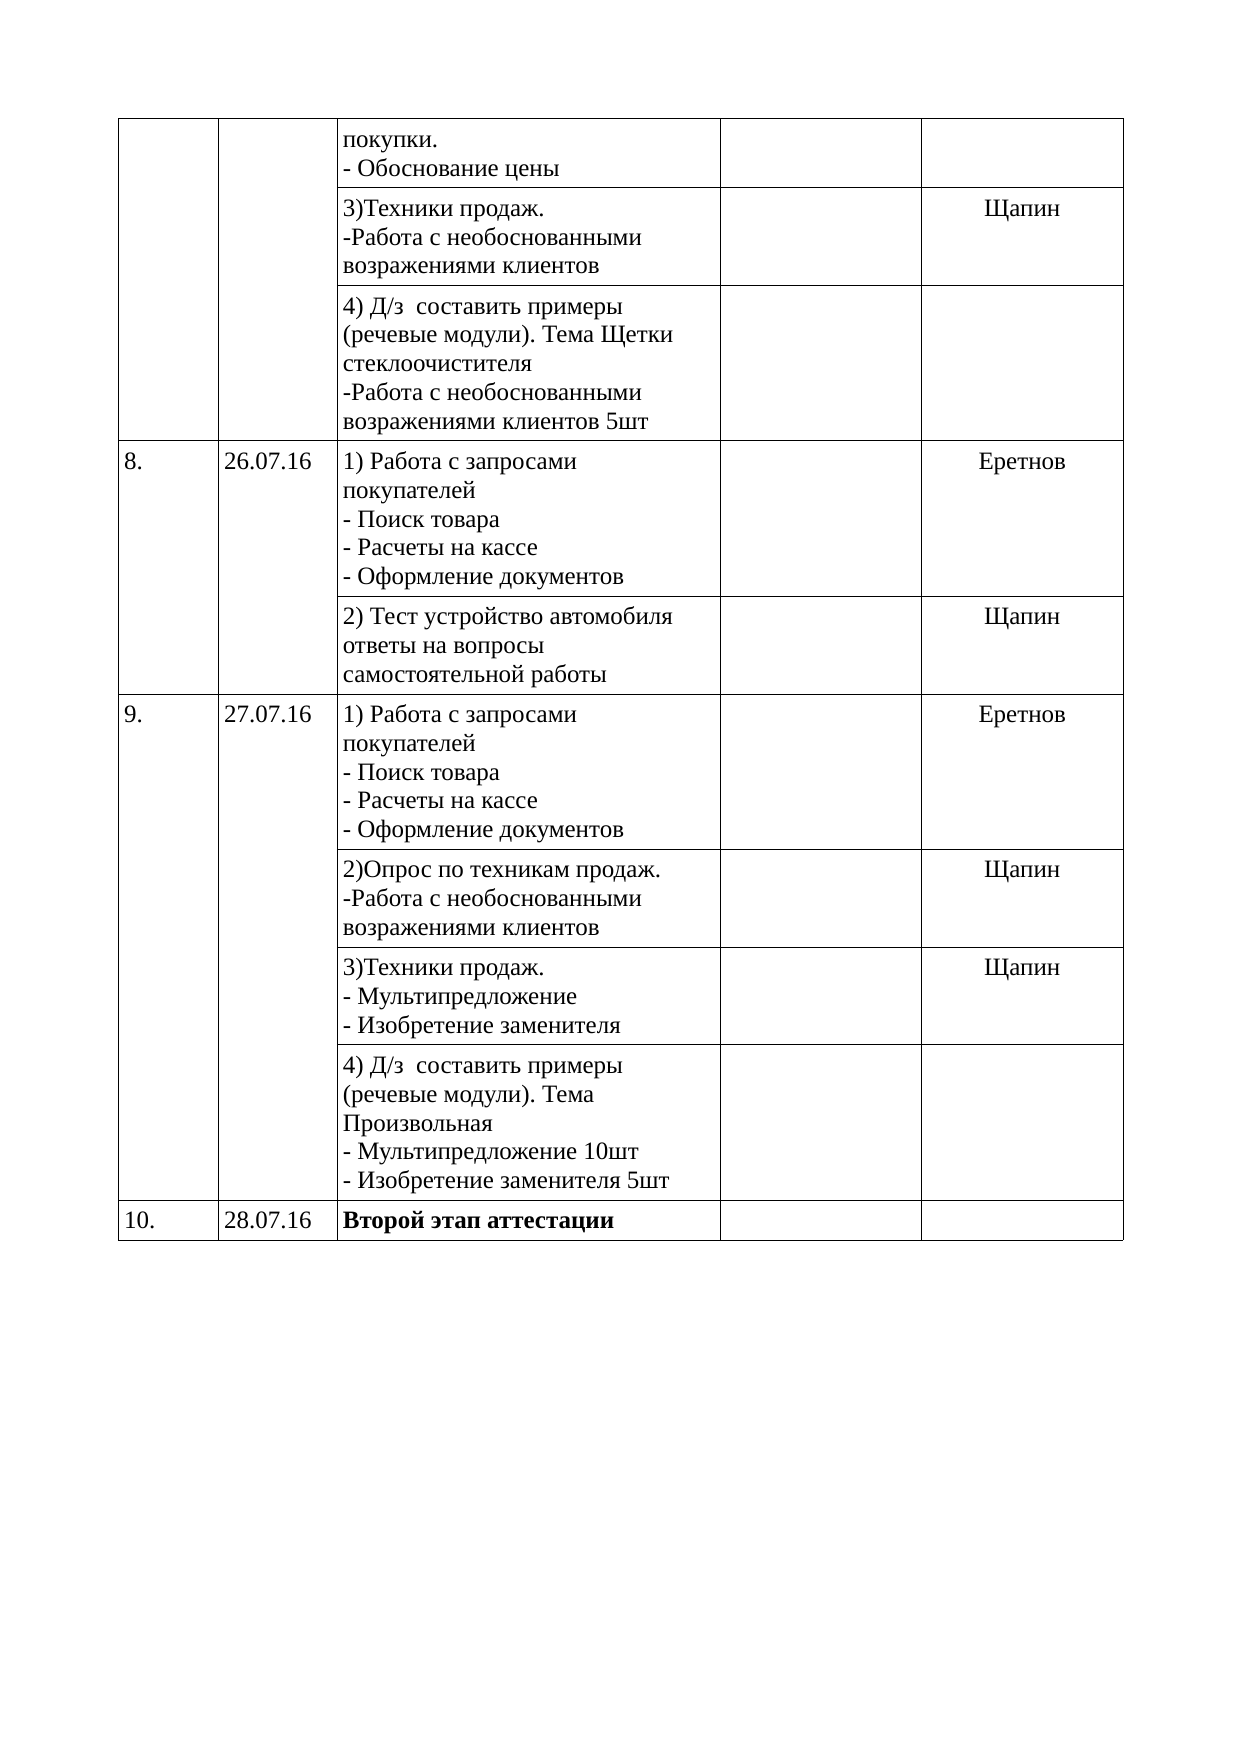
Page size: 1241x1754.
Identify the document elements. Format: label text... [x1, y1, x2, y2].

table_cell 8. [119, 441, 218, 693]
table_cell [721, 948, 921, 1044]
table_cell 9. [119, 695, 218, 1200]
table_cell 4) Д/з составить примеры (речевые модули). Тема Произвольная - Мультипредложение 10шт - Изобретение заменителя 5шт [338, 1045, 720, 1200]
table_cell 27.07.16 [219, 695, 337, 1200]
table_cell 3)Техники продаж. - Мультипредложение - Изобретение заменителя [338, 948, 720, 1044]
table_cell [721, 597, 921, 693]
table_cell 4) Д/з составить примеры (речевые модули). Тема Щетки стеклоочистителя -Работа с необоснованными возражениями клиентов 5шт [338, 286, 720, 440]
table_cell 1) Работа с запросами покупателей - Поиск товара - Расчеты на кассе - Оформление документов [338, 441, 720, 596]
table_cell 10. [119, 1201, 218, 1240]
table_cell [922, 1045, 1123, 1200]
table_cell Еретнов [922, 441, 1123, 596]
table_cell 28.07.16 [219, 1201, 337, 1240]
table_cell Еретнов [922, 695, 1123, 849]
table_cell [721, 1045, 921, 1200]
table_cell [219, 119, 337, 440]
table_cell [721, 850, 921, 947]
table_cell 1) Работа с запросами покупателей - Поиск товара - Расчеты на кассе - Оформление документов [338, 695, 720, 849]
table_cell Щапин [922, 948, 1123, 1044]
table_cell 26.07.16 [219, 441, 337, 693]
table_cell 2) Тест устройство автомобиля ответы на вопросы самостоятельной работы [338, 597, 720, 693]
table_cell Щапин [922, 597, 1123, 693]
table_cell [922, 1201, 1123, 1240]
table_cell 3)Техники продаж. -Работа с необоснованными возражениями клиентов [338, 188, 720, 285]
table_cell [922, 119, 1123, 187]
table_cell [922, 286, 1123, 440]
table_cell Второй этап аттестации [338, 1201, 720, 1240]
table_cell 2)Опрос по техникам продаж. -Работа с необоснованными возражениями клиентов [338, 850, 720, 947]
table_cell [721, 188, 921, 285]
table_cell [721, 441, 921, 596]
table_cell покупки. - Обоснование цены [338, 119, 720, 187]
table_cell Щапин [922, 850, 1123, 947]
table_cell [721, 695, 921, 849]
table_cell [721, 119, 921, 187]
table_cell [721, 1201, 921, 1240]
table_cell [721, 286, 921, 440]
table_cell [119, 119, 218, 440]
table_cell Щапин [922, 188, 1123, 285]
